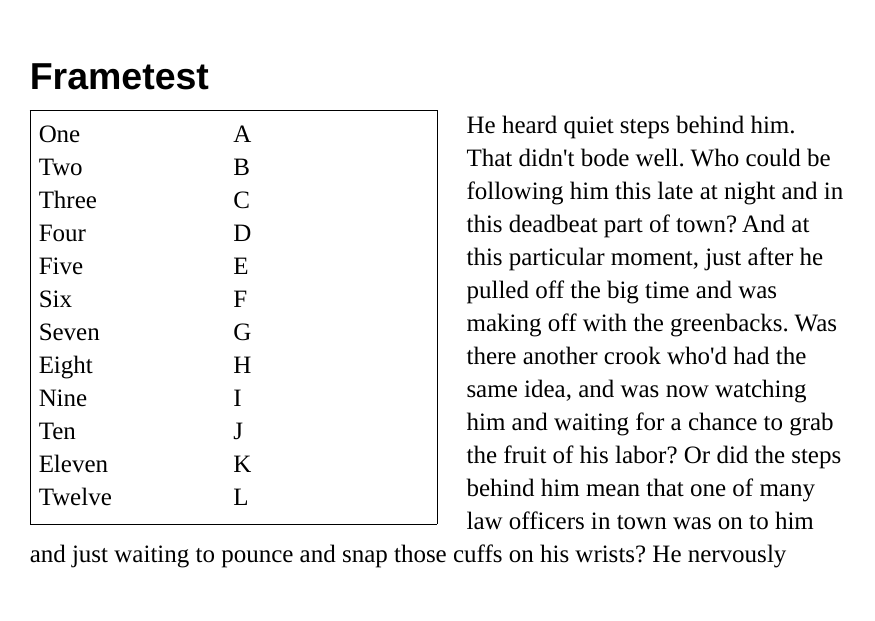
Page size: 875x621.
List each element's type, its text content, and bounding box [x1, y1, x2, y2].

table_cell K [233, 449, 428, 482]
table_cell D [233, 218, 428, 251]
table_cell Four [39, 218, 233, 251]
table_cell Two [39, 152, 233, 185]
table_cell Three [39, 185, 233, 218]
table_cell Ten [39, 416, 233, 449]
table_cell Eight [39, 350, 233, 383]
table_cell L [233, 482, 428, 515]
subtitle Frametest [29, 54, 844, 98]
table_header A [233, 119, 428, 152]
table_cell Eleven [39, 449, 233, 482]
table_cell Six [39, 284, 233, 317]
table_cell H [233, 350, 428, 383]
table_cell Twelve [39, 482, 233, 515]
table_cell E [233, 251, 428, 284]
table_cell F [233, 284, 428, 317]
text He heard quiet steps behind him. That didn't bode well. Who could be following him this late at night and in this deadbeat part of town? And at this particular moment, just after he pulled off the big time and was making off with the greenbacks. Was there another crook who'd had the same idea, and was now watching him and waiting for a chance to grab the fruit of his labor? Or did the steps behind him mean that one of many law officers in town was on to him and just waiting to pounce and snap those cuffs on his wrists? He nervously [29, 110, 844, 568]
table_cell C [233, 185, 428, 218]
table_header One [39, 119, 233, 152]
table_cell G [233, 317, 428, 350]
table_cell Five [39, 251, 233, 284]
table_cell Nine [39, 383, 233, 416]
table_cell J [233, 416, 428, 449]
table_cell I [233, 383, 428, 416]
table_cell Seven [39, 317, 233, 350]
table_cell B [233, 152, 428, 185]
